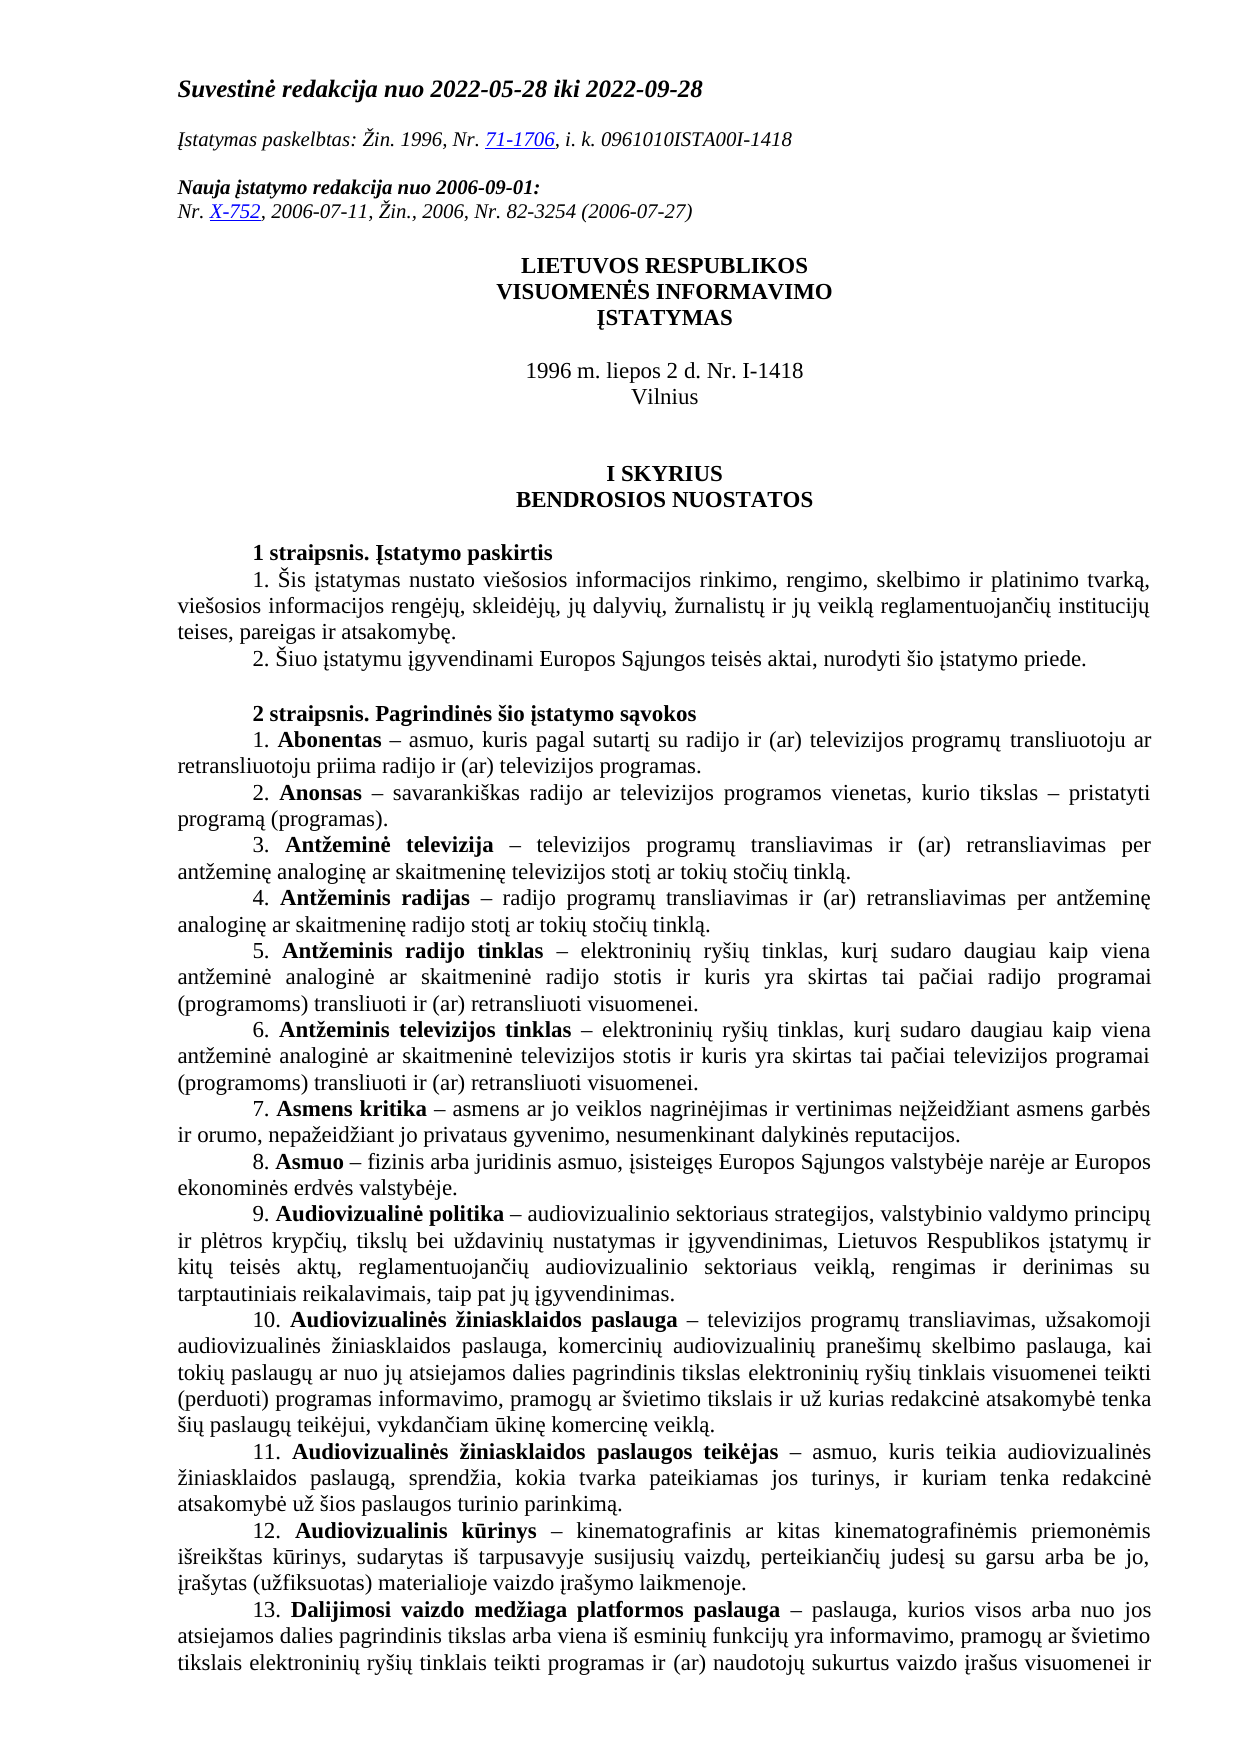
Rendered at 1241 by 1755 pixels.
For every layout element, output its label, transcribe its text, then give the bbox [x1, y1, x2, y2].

text ĮSTATYMAS [177, 304, 1152, 331]
text 3. Antžeminė televizija – televizijos programų transliavimas ir (ar) retransliavimas per antžeminę analoginę ar skaitmeninę televizijos stotį ar tokių stočių tinklą. [177, 832, 1152, 884]
text 11. Audiovizualinės žiniasklaidos paslaugos teikėjas – asmuo, kuris teikia audiovizualinės žiniasklaidos paslaugą, sprendžia, kokia tvarka pateikiamas jos turinys, ir kuriam tenka redakcinė atsakomybė už šios paslaugos turinio parinkimą. [177, 1438, 1152, 1517]
text 9. Audiovizualinė politika – audiovizualinio sektoriaus strategijos, valstybinio valdymo principų ir plėtros krypčių, tikslų bei uždavinių nustatymas ir įgyvendinimas, Lietuvos Respublikos įstatymų ir kitų teisės aktų, reglamentuojančių audiovizualinio sektoriaus veiklą, rengimas ir derinimas su tarptautiniais reikalavimais, taip pat jų įgyvendinimas. [177, 1201, 1152, 1306]
text Nauja įstatymo redakcija nuo 2006-09-01: [177, 175, 1152, 199]
text 4. Antžeminis radijas – radijo programų transliavimas ir (ar) retransliavimas per antžeminę analoginę ar skaitmeninę radijo stotį ar tokių stočių tinklą. [177, 884, 1152, 937]
subtitle BENDROSIOS NUOSTATOS [177, 487, 1152, 513]
text 1. Šis įstatymas nustato viešosios informacijos rinkimo, rengimo, skelbimo ir platinimo tvarką, viešosios informacijos rengėjų, skleidėjų, jų dalyvių, žurnalistų ir jų veiklą reglamentuojančių institucijų teises, pareigas ir atsakomybę. [177, 566, 1152, 645]
text Nr. X-752, 2006-07-11, Žin., 2006, Nr. 82-3254 (2006-07-27) [177, 199, 1152, 223]
text 6. Antžeminis televizijos tinklas – elektroninių ryšių tinklas, kurį sudaro daugiau kaip viena antžeminė analoginė ar skaitmeninė televizijos stotis ir kuris yra skirtas tai pačiai televizijos programai (programoms) transliuoti ir (ar) retransliuoti visuomenei. [177, 1016, 1152, 1095]
text 1. Abonentas – asmuo, kuris pagal sutartį su radijo ir (ar) televizijos programų transliuotoju ar retransliuotoju priima radijo ir (ar) televizijos programas. [177, 726, 1152, 779]
text LIETUVOS RESPUBLIKOS [177, 252, 1152, 278]
text 2 straipsnis. Pagrindinės šio įstatymo sąvokos [177, 700, 1152, 726]
text 7. Asmens kritika – asmens ar jo veiklos nagrinėjimas ir vertinimas neįžeidžiant asmens garbės ir orumo, nepažeidžiant jo privataus gyvenimo, nesumenkinant dalykinės reputacijos. [177, 1095, 1152, 1148]
text 13. Dalijimosi vaizdo medžiaga platformos paslauga – paslauga, kurios visos arba nuo jos atsiejamos dalies pagrindinis tikslas arba viena iš esminių funkcijų yra informavimo, pramogų ar švietimo tikslais elektroninių ryšių tinklais teikti programas ir (ar) naudotojų sukurtus vaizdo įrašus visuomenei ir [177, 1596, 1152, 1675]
text 2. Šiuo įstatymu įgyvendinami Europos Sąjungos teisės aktai, nurodyti šio įstatymo priede. [177, 645, 1152, 671]
text 2. Anonsas – savarankiškas radijo ar televizijos programos vienetas, kurio tikslas – pristatyti programą (programas). [177, 779, 1152, 832]
text Vilnius [177, 383, 1152, 410]
subtitle I SKYRIUS [177, 460, 1152, 487]
text 1 straipsnis. Įstatymo paskirtis [177, 539, 1152, 566]
text 10. Audiovizualinės žiniasklaidos paslauga – televizijos programų transliavimas, užsakomoji audiovizualinės žiniasklaidos paslauga, komercinių audiovizualinių pranešimų skelbimo paslauga, kai tokių paslaugų ar nuo jų atsiejamos dalies pagrindinis tikslas elektroninių ryšių tinklais visuomenei teikti (perduoti) programas informavimo, pramogų ar švietimo tikslais ir už kurias redakcinė atsakomybė tenka šių paslaugų teikėjui, vykdančiam ūkinę komercinę veiklą. [177, 1306, 1152, 1438]
text VISUOMENĖS INFORMAVIMO [177, 278, 1152, 304]
text Suvestinė redakcija nuo 2022-05-28 iki 2022-09-28 [177, 74, 1152, 103]
text 1996 m. liepos 2 d. Nr. I-1418 [177, 357, 1152, 383]
text Įstatymas paskelbtas: Žin. 1996, Nr. 71-1706, i. k. 0961010ISTA00I-1418 [177, 127, 1152, 151]
text 5. Antžeminis radijo tinklas – elektroninių ryšių tinklas, kurį sudaro daugiau kaip viena antžeminė analoginė ar skaitmeninė radijo stotis ir kuris yra skirtas tai pačiai radijo programai (programoms) transliuoti ir (ar) retransliuoti visuomenei. [177, 937, 1152, 1016]
text 8. Asmuo – fizinis arba juridinis asmuo, įsisteigęs Europos Sąjungos valstybėje narėje ar Europos ekonominės erdvės valstybėje. [177, 1148, 1152, 1201]
text 12. Audiovizualinis kūrinys – kinematografinis ar kitas kinematografinėmis priemonėmis išreikštas kūrinys, sudarytas iš tarpusavyje susijusių vaizdų, perteikiančių judesį su garsu arba be jo, įrašytas (užfiksuotas) materialioje vaizdo įrašymo laikmenoje. [177, 1517, 1152, 1596]
